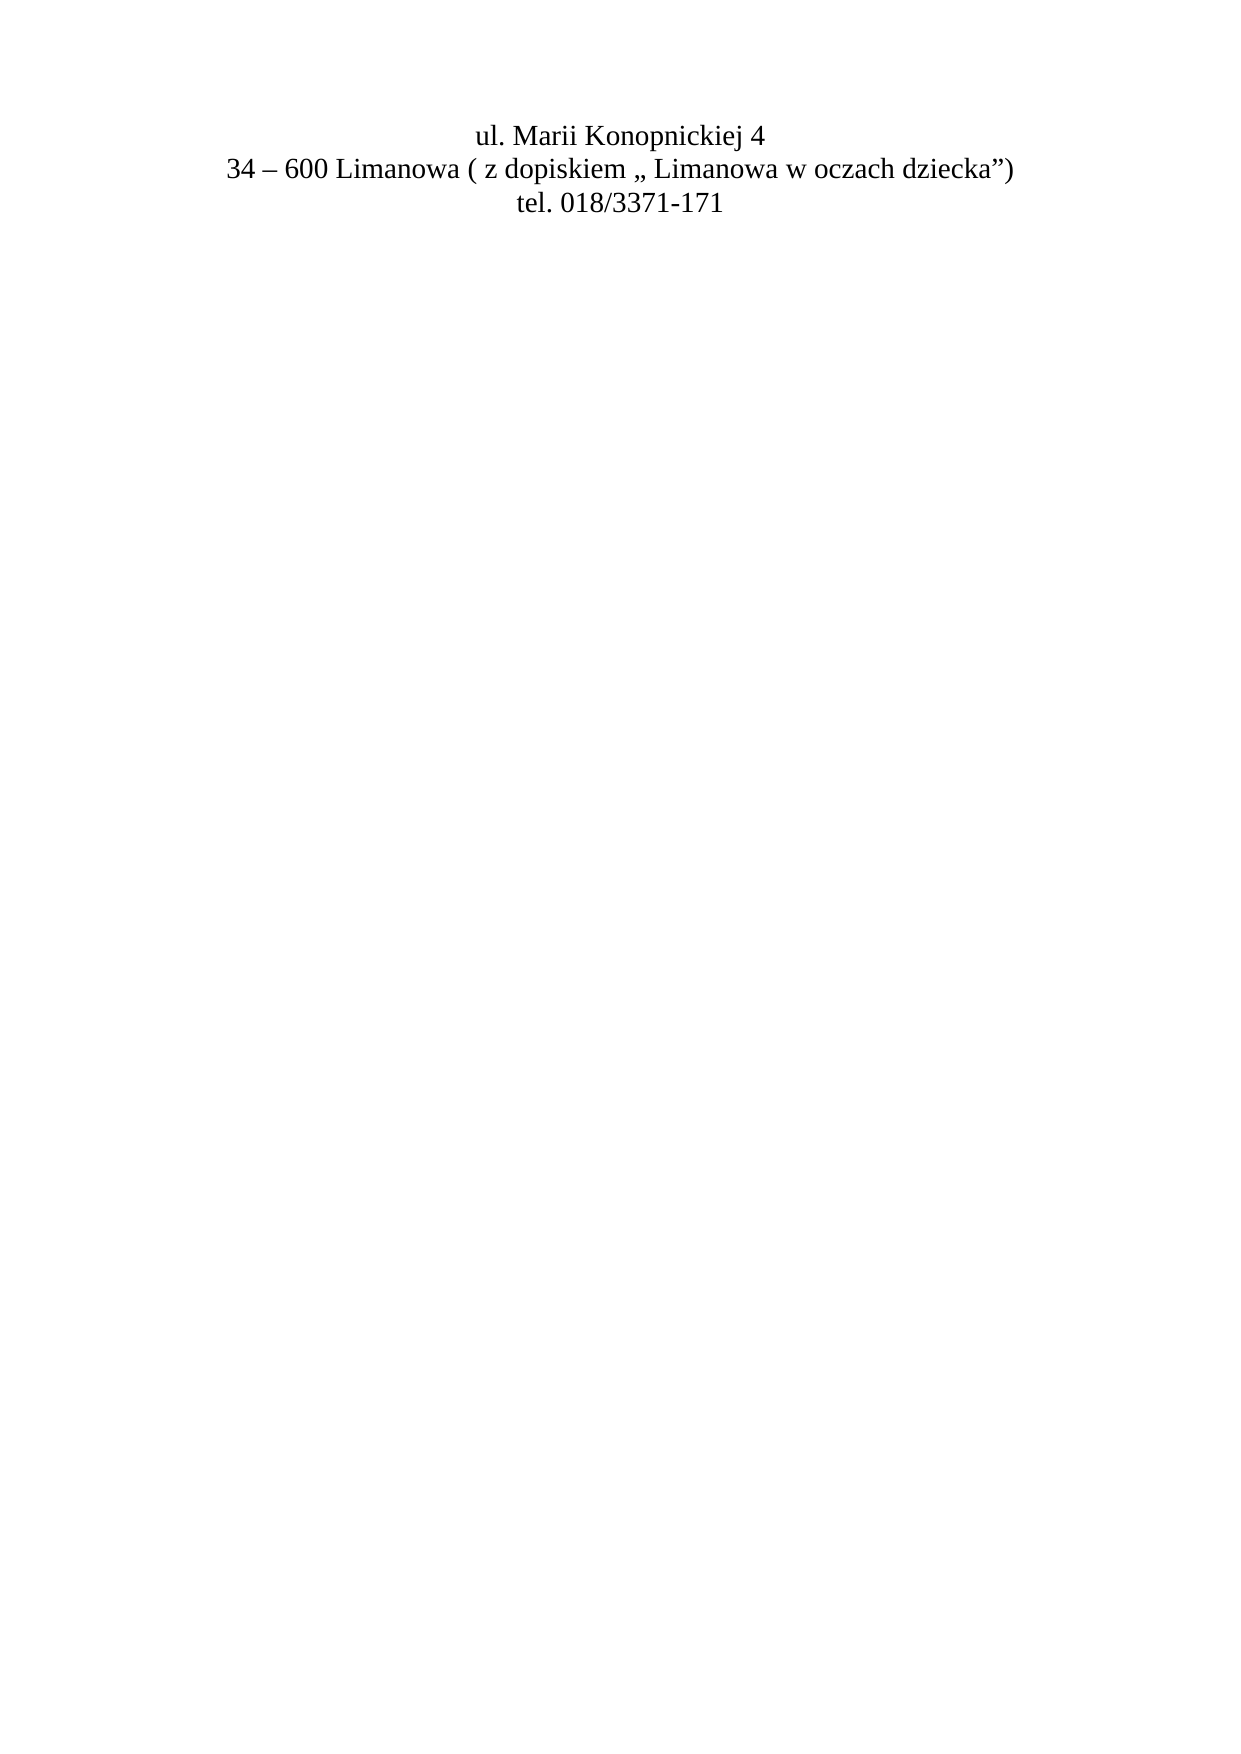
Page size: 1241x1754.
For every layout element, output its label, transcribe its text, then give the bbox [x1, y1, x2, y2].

text ul. Marii Konopnickiej 4 [118, 118, 1122, 152]
text tel. 018/3371-171 [118, 185, 1122, 219]
text 34 – 600 Limanowa ( z dopiskiem „ Limanowa w oczach dziecka”) [118, 152, 1122, 185]
